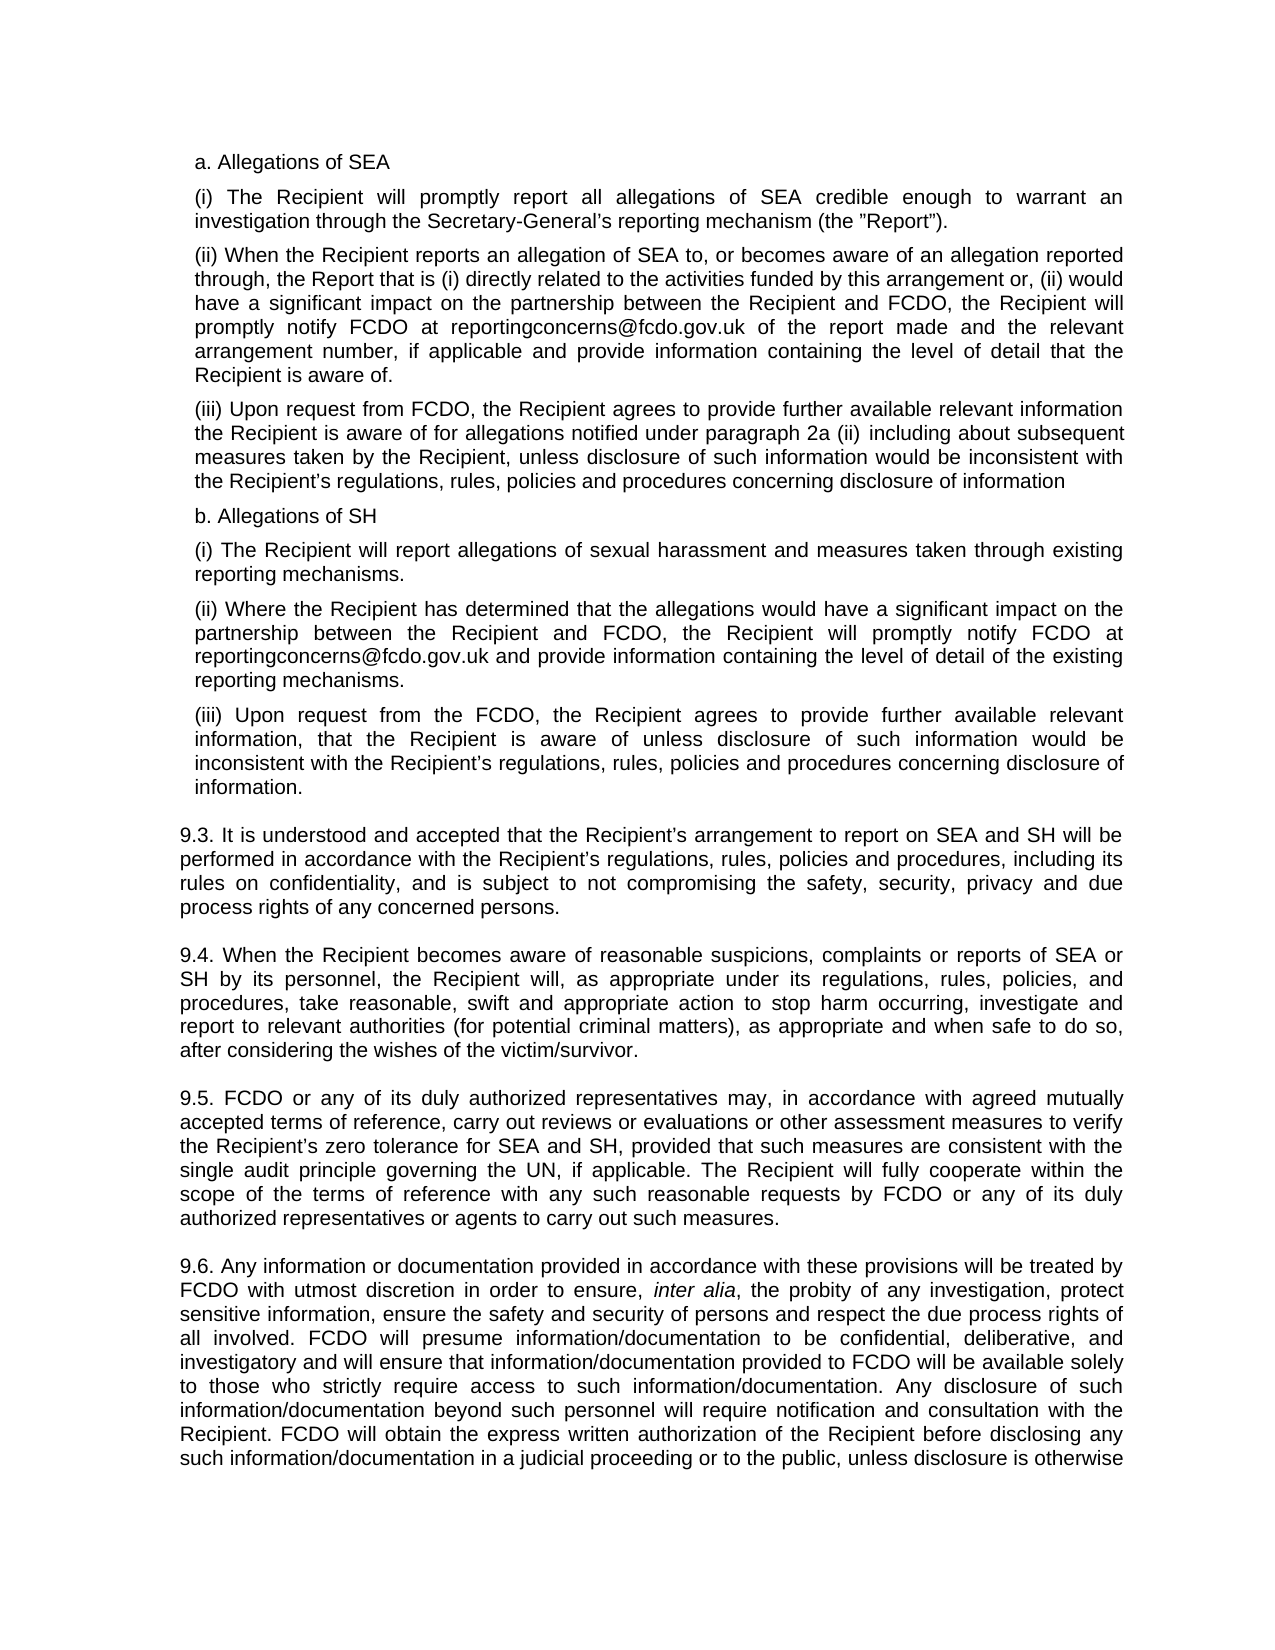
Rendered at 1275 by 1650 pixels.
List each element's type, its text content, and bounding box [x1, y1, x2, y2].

text 9.6. Any information or documentation provided in accordance with these provisions will be treated by FCDO with utmost discretion in order to ensure, inter alia, the probity of any investigation, protect sensitive information, ensure the safety and security of persons and respect the due process rights of all involved. FCDO will presume information/documentation to be confidential, deliberative, and investigatory and will ensure that information/documentation provided to FCDO will be available solely to those who strictly require access to such information/documentation. Any disclosure of such information/documentation beyond such personnel will require notification and consultation with the Recipient. FCDO will obtain the express written authorization of the Recipient before disclosing any such information/documentation in a judicial proceeding or to the public, unless disclosure is otherwise [179, 1254, 1125, 1469]
text (iii) Upon request from the FCDO, the Recipient agrees to provide further available relevant information, that the Recipient is aware of unless disclosure of such information would be inconsistent with the Recipient’s regulations, rules, policies and procedures concerning disclosure of information. [194, 703, 1125, 799]
text b. Allegations of SH [194, 503, 1125, 527]
text 9.4. When the Recipient becomes aware of reasonable suspicions, complaints or reports of SEA or SH by its personnel, the Recipient will, as appropriate under its regulations, rules, policies, and procedures, take reasonable, swift and appropriate action to stop harm occurring, investigate and report to relevant authorities (for potential criminal matters), as appropriate and when safe to do so, after considering the wishes of the victim/survivor. [179, 942, 1125, 1062]
text a. Allegations of SEA [194, 150, 1125, 174]
text (iii) Upon request from FCDO, the Recipient agrees to provide further available relevant information the Recipient is aware of for allegations notified under paragraph 2a (ii) including about subsequent measures taken by the Recipient, unless disclosure of such information would be inconsistent with the Recipient’s regulations, rules, policies and procedures concerning disclosure of information [194, 397, 1125, 493]
text (i) The Recipient will promptly report all allegations of SEA credible enough to warrant an investigation through the Secretary-General’s reporting mechanism (the ”Report”). [194, 184, 1125, 232]
text (ii) Where the Recipient has determined that the allegations would have a significant impact on the partnership between the Recipient and FCDO, the Recipient will promptly notify FCDO at reportingconcerns@fcdo.gov.uk and provide information containing the level of detail of the existing reporting mechanisms. [194, 596, 1125, 692]
text (i) The Recipient will report allegations of sexual harassment and measures taken through existing reporting mechanisms. [194, 538, 1125, 586]
text 9.5. FCDO or any of its duly authorized representatives may, in accordance with agreed mutually accepted terms of reference, carry out reviews or evaluations or other assessment measures to verify the Recipient’s zero tolerance for SEA and SH, provided that such measures are consistent with the single audit principle governing the UN, if applicable. The Recipient will fully cooperate within the scope of the terms of reference with any such reasonable requests by FCDO or any of its duly authorized representatives or agents to carry out such measures. [179, 1086, 1125, 1230]
text 9.3. It is understood and accepted that the Recipient’s arrangement to report on SEA and SH will be performed in accordance with the Recipient’s regulations, rules, policies and procedures, including its rules on confidentiality, and is subject to not compromising the safety, security, privacy and due process rights of any concerned persons. [179, 823, 1125, 918]
text (ii) When the Recipient reports an allegation of SEA to, or becomes aware of an allegation reported through, the Report that is (i) directly related to the activities funded by this arrangement or, (ii) would have a significant impact on the partnership between the Recipient and FCDO, the Recipient will promptly notify FCDO at reportingconcerns@fcdo.gov.uk of the report made and the relevant arrangement number, if applicable and provide information containing the level of detail that the Recipient is aware of. [194, 243, 1125, 387]
